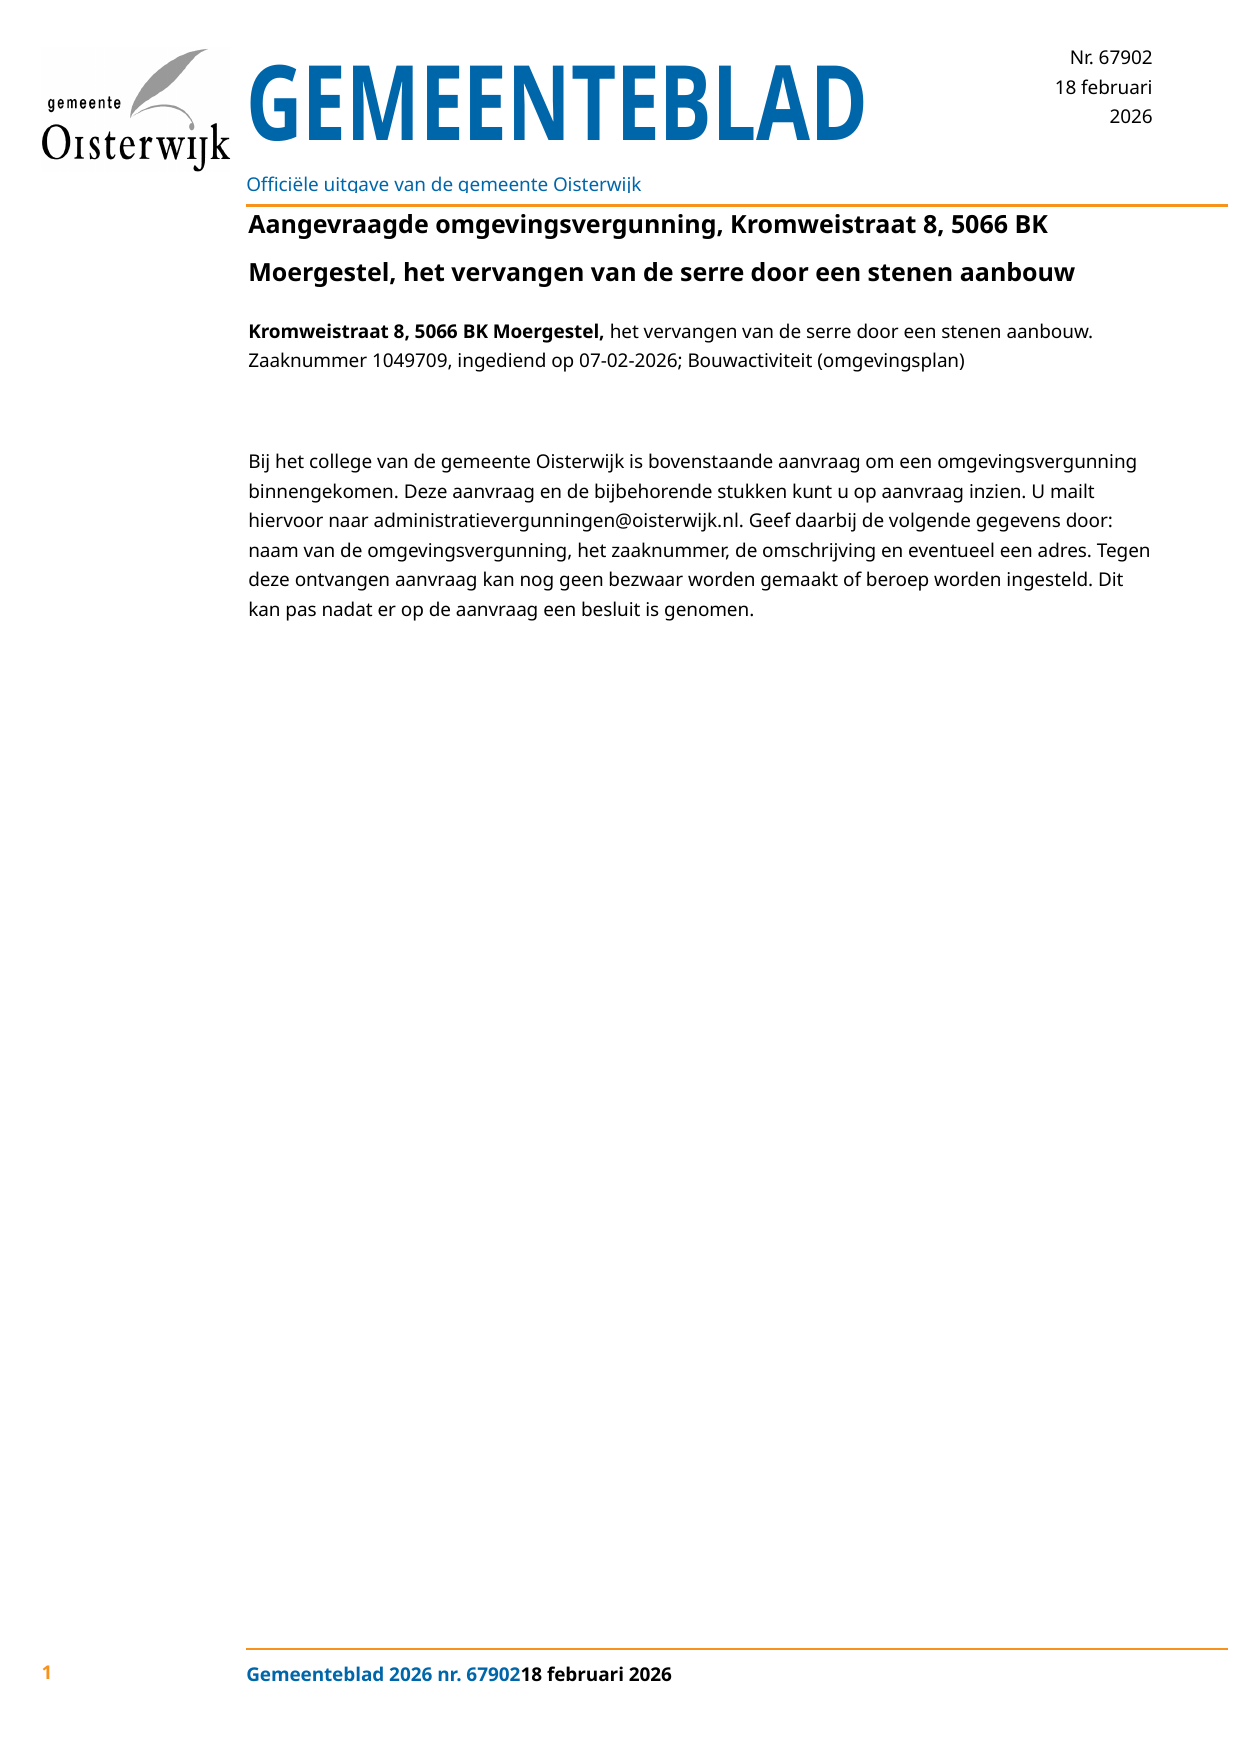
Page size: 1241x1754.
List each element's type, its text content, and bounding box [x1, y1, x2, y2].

text Kromweistraat 8, 5066 BK Moergestel, het vervangen van de serre door een stenen aanbouw. Zaaknummer 1049709, ingediend op 07-02-2026; Bouwactiviteit (omgevingsplan) [248, 318, 1152, 373]
text Bij het college van de gemeente Oisterwijk is bovenstaande aanvraag om een omgevingsvergunning binnengekomen. Deze aanvraag en de bijbehorende stukken kunt u op aanvraag inzien. U mailt hiervoor naar administratievergunningen@oisterwijk.nl. Geef daarbij de volgende gegevens door: naam van de omgevingsvergunning, het zaaknummer, de omschrijving en eventueel een adres. Tegen deze ontvangen aanvraag kan nog geen bezwaar worden gemaakt of beroep worden ingesteld. Dit kan pas nadat er op de aanvraag een besluit is genomen. [248, 448, 1152, 622]
picture [41, 47, 231, 172]
text Aangevraagde omgevingsvergunning, Kromweistraat 8, 5066 BK Moergestel, het vervangen van de serre door een stenen aanbouw [248, 207, 1152, 288]
